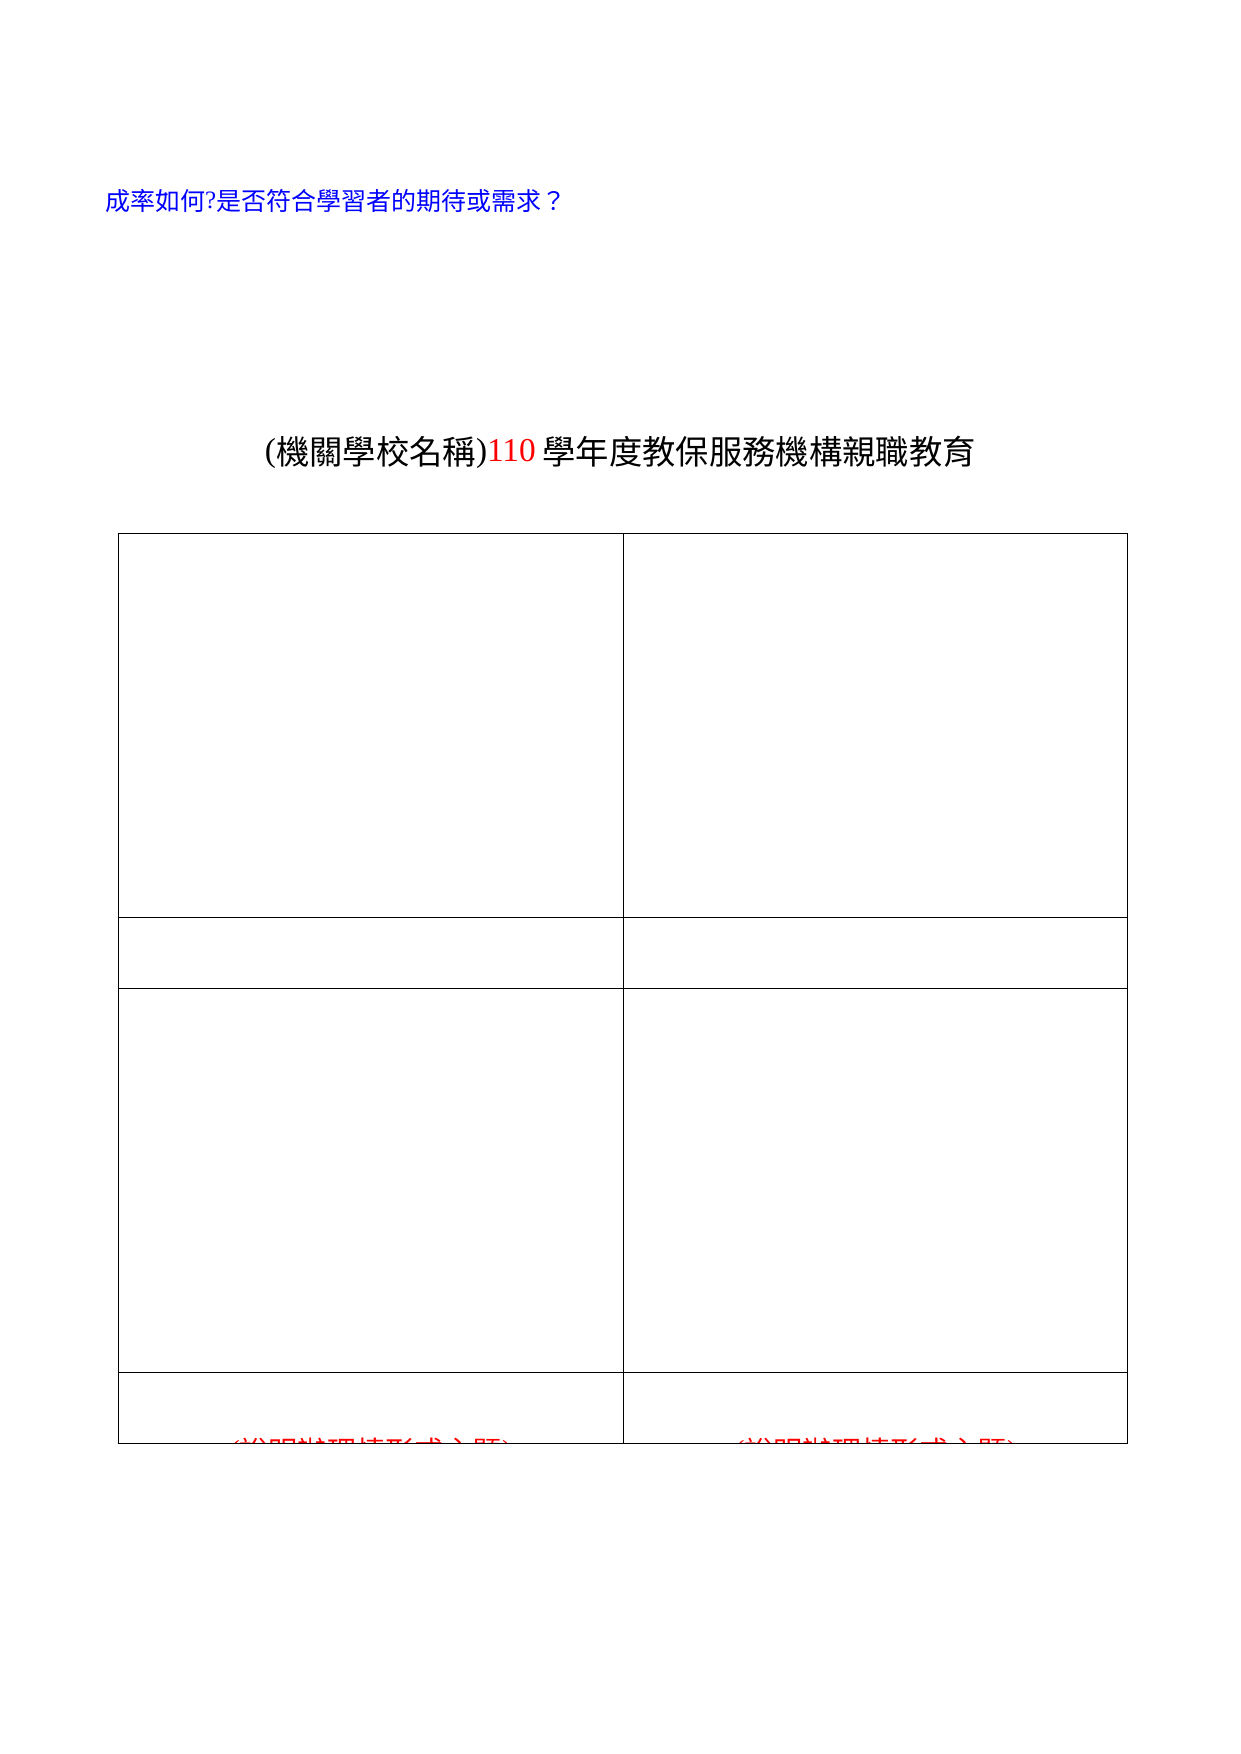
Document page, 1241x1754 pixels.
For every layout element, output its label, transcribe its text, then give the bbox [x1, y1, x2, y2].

table_header [624, 534, 1127, 917]
table_header [119, 534, 623, 917]
table_cell (說明辦理情形或主題) [119, 1373, 623, 1443]
table_cell (說明辦理情形或主題) [624, 1373, 1127, 1443]
table_cell (說明辦理情形或主題) [119, 918, 623, 988]
table_cell [119, 989, 623, 1372]
text 成率如何?是否符合學習者的期待或需求？ [66, 158, 1122, 221]
table_cell [624, 989, 1127, 1372]
text (機關學校名稱)110學年度教保服務機構親職教育 [118, 408, 1122, 471]
table_cell (說明辦理情形或主題) [624, 918, 1127, 988]
